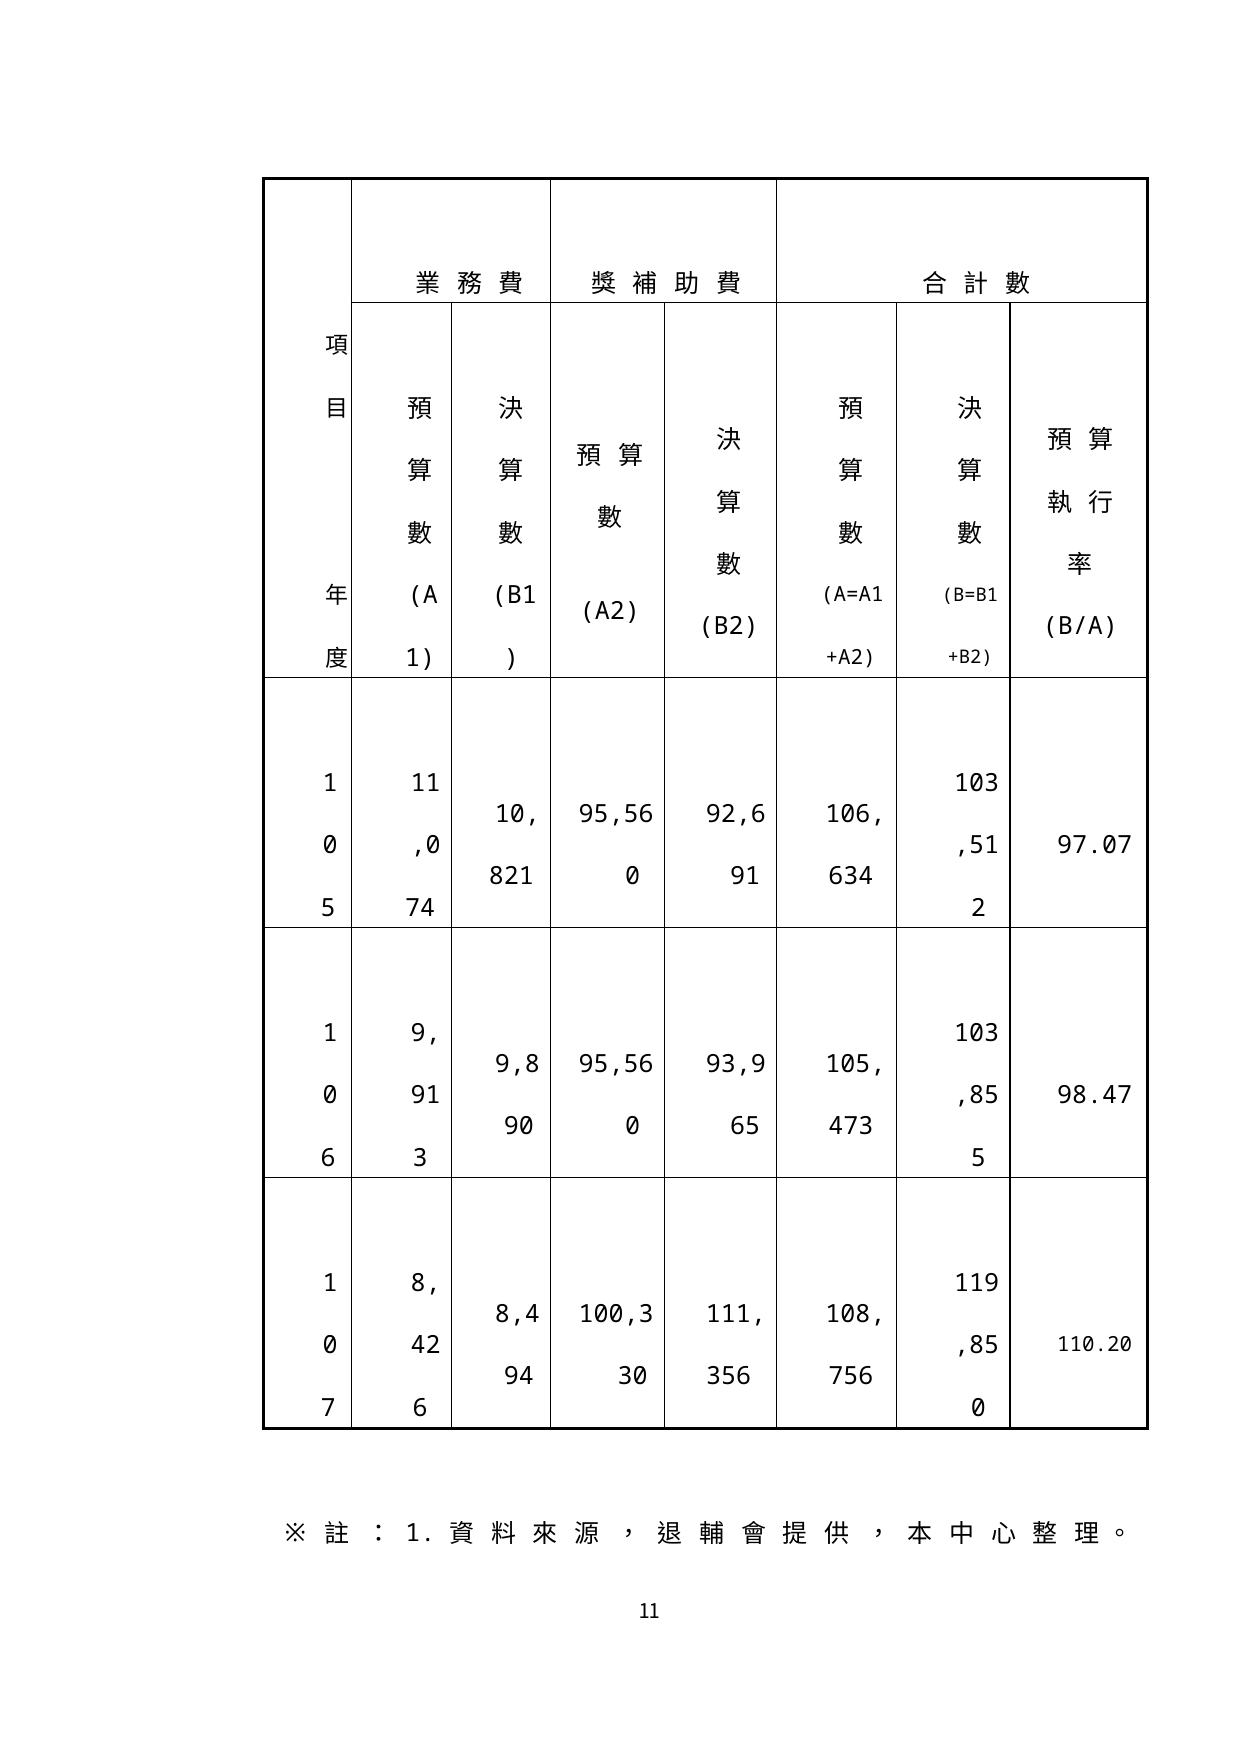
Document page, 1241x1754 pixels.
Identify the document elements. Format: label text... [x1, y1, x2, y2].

table_cell 8,426 [352, 1178, 451, 1427]
table_cell 預算數 (A2) [551, 303, 664, 677]
table_cell 110.20 [1011, 1178, 1146, 1427]
table_cell 100,330 [551, 1178, 664, 1427]
table_header 項目 年度 [265, 180, 351, 677]
table_cell 95,560 [551, 928, 664, 1177]
table_cell 95,560 [551, 678, 664, 927]
table_header 業務費 [352, 180, 550, 302]
table_cell 決算數 (B2) [665, 303, 776, 677]
table_cell 92,691 [665, 678, 776, 927]
table_cell 預算數 (A1) [352, 303, 451, 677]
table_cell 105,473 [777, 928, 896, 1177]
table_cell 103,512 [897, 678, 1009, 927]
table_cell 9,890 [452, 928, 550, 1177]
table_cell 10,821 [452, 678, 550, 927]
table_cell 決算數 (B=B1+B2) [897, 303, 1009, 677]
table_cell 98.47 [1011, 928, 1146, 1177]
table_cell 9,913 [352, 928, 451, 1177]
table_cell 93,965 [665, 928, 776, 1177]
table_cell 106,634 [777, 678, 896, 927]
table_cell 108,756 [777, 1178, 896, 1427]
table_cell 105 [265, 678, 351, 927]
table_cell 107 [265, 1178, 351, 1427]
table_cell 106 [265, 928, 351, 1177]
table_cell 103,855 [897, 928, 1009, 1177]
table_cell 111,356 [665, 1178, 776, 1427]
table_cell 8,494 [452, 1178, 550, 1427]
text ※註：1.資料來源，退輔會提供，本中心整理。 [250, 1490, 1108, 1552]
table_cell 預算執行率 (B/A) [1011, 303, 1146, 677]
table_header 獎補助費 [551, 180, 776, 302]
table_cell 119,850 [897, 1178, 1009, 1427]
table_cell 97.07 [1011, 678, 1146, 927]
table_cell 決算數 (B1) [452, 303, 550, 677]
table_header 合計數 [777, 180, 1146, 302]
table_cell 預算數 (A=A1+A2) [777, 303, 896, 677]
table_cell 11,074 [352, 678, 451, 927]
